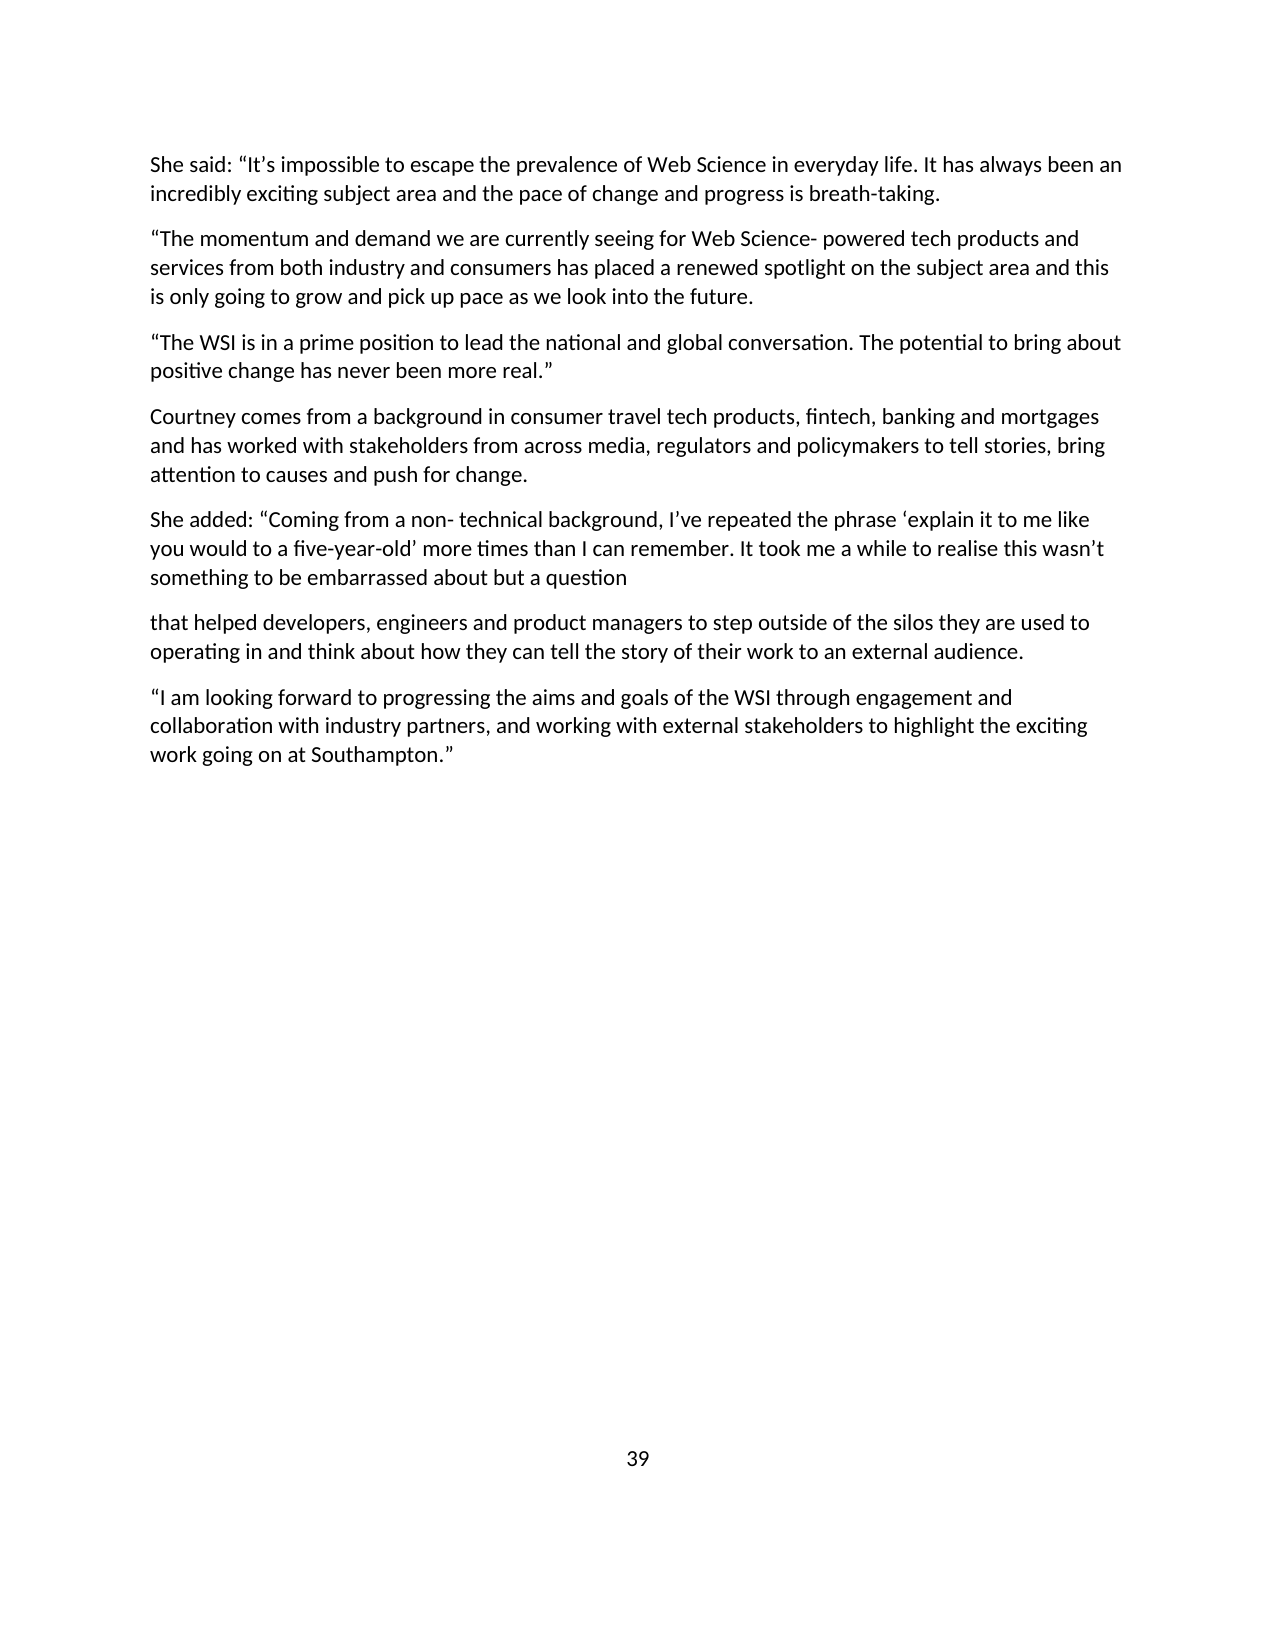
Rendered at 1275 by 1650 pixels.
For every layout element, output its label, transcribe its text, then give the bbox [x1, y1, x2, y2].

text “I am looking forward to progressing the aims and goals of the WSI through engagement and collaboration with industry partners, and working with external stakeholders to highlight the exciting work going on at Southampton.” [150, 683, 1125, 768]
text She said: “It’s impossible to escape the prevalence of Web Science in everyday life. It has always been an incredibly exciting subject area and the pace of change and progress is breath-taking. [150, 150, 1125, 207]
text “The WSI is in a prime position to lead the national and global conversation. The potential to bring about positive change has never been more real.” [150, 328, 1125, 384]
text that helped developers, engineers and product managers to step outside of the silos they are used to operating in and think about how they can tell the story of their work to an external audience. [150, 608, 1125, 665]
text She added: “Coming from a non- technical background, I’ve repeated the phrase ‘explain it to me like you would to a five-year-old’ more times than I can remember. It took me a while to realise this wasn’t something to be embarrassed about but a question [150, 505, 1125, 591]
text “The momentum and demand we are currently seeing for Web Science- powered tech products and services from both industry and consumers has placed a renewed spotlight on the subject area and this is only going to grow and pick up pace as we look into the future. [150, 224, 1125, 310]
text Courtney comes from a background in consumer travel tech products, fintech, banking and mortgages and has worked with stakeholders from across media, regulators and policymakers to tell stories, bring attention to causes and push for change. [150, 402, 1125, 488]
